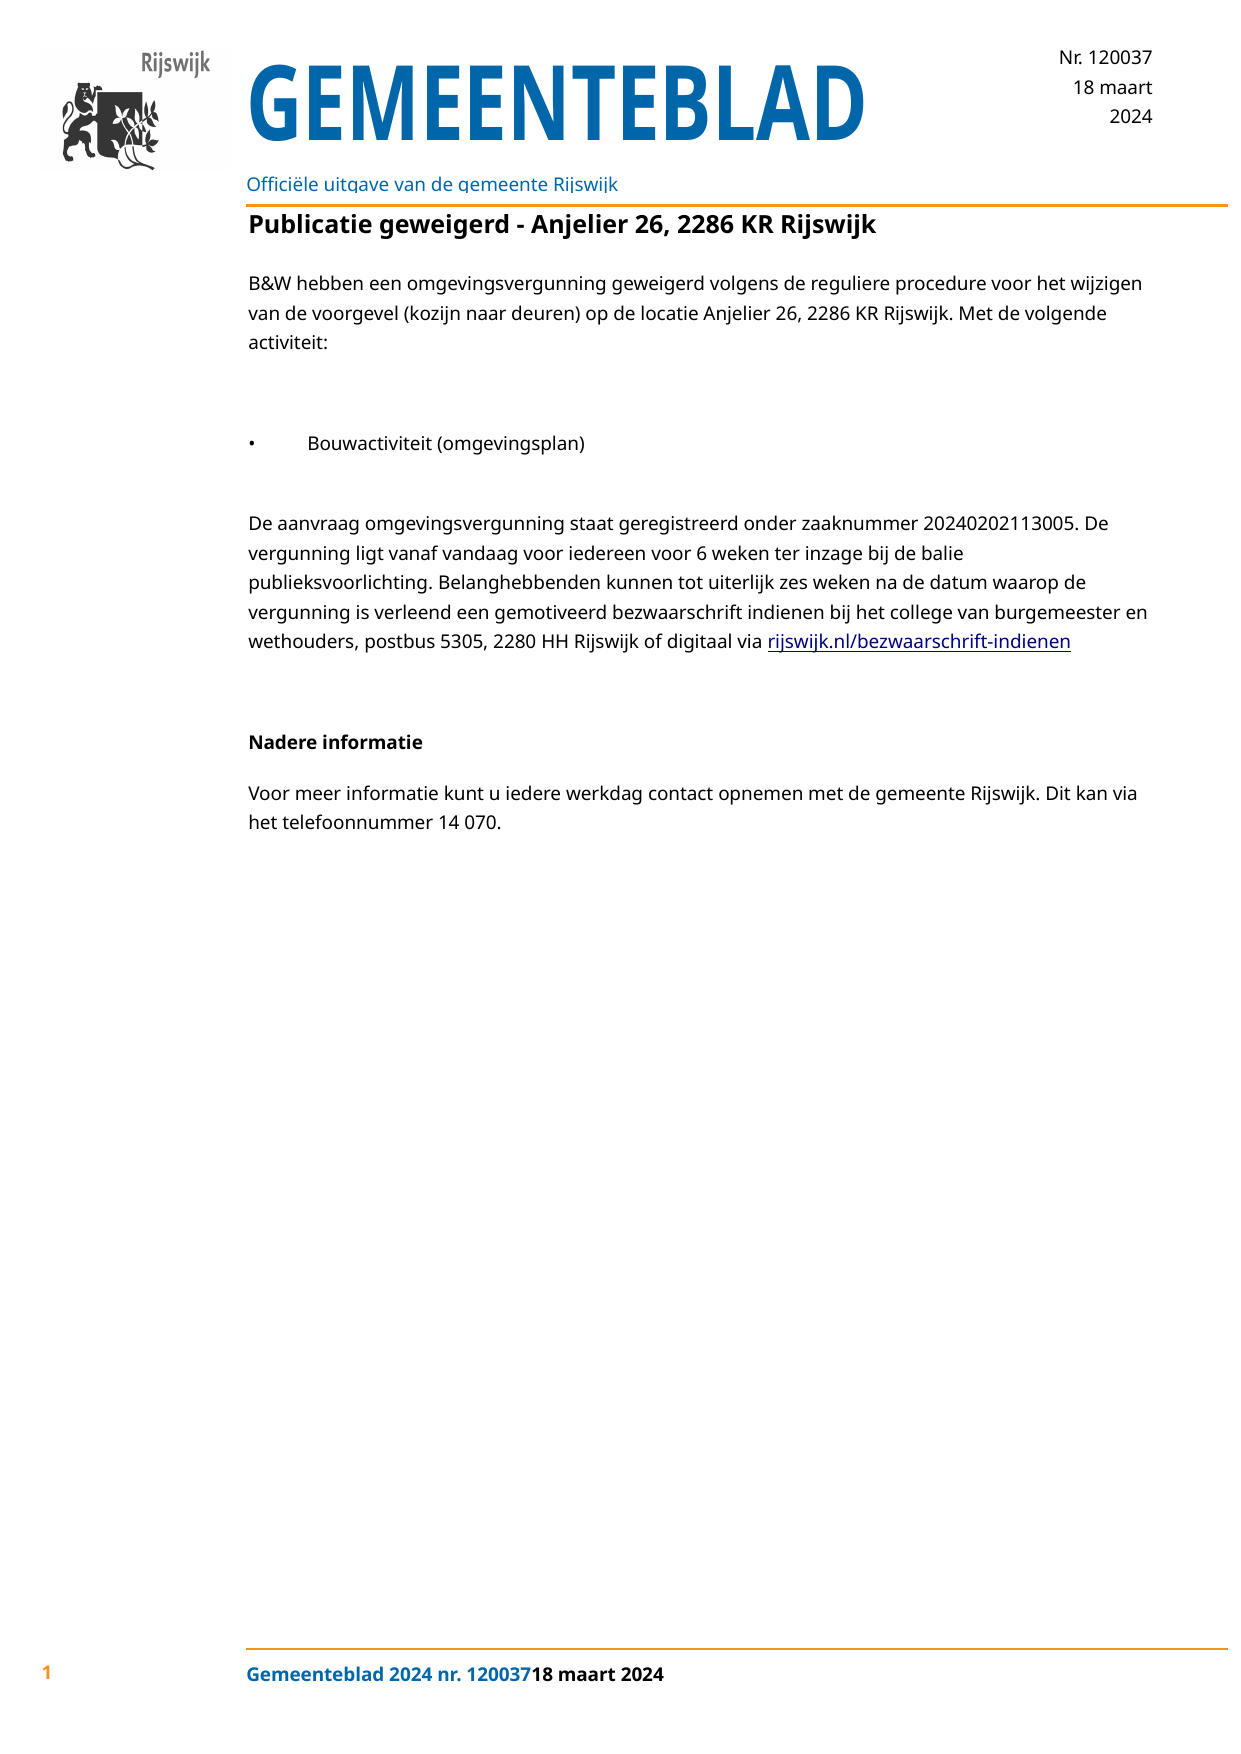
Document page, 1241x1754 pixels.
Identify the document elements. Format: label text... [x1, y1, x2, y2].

text De aanvraag omgevingsvergunning staat geregistreerd onder zaaknummer 20240202113005. De vergunning ligt vanaf vandaag voor iedereen voor 6 weken ter inzage bij de balie publieksvoorlichting. Belanghebbenden kunnen tot uiterlijk zes weken na de datum waarop de vergunning is verleend een gemotiveerd bezwaarschrift indienen bij het college van burgemeester en wethouders, postbus 5305, 2280 HH Rijswijk of digitaal via rijswijk.nl/bezwaarschrift-indienen [248, 510, 1152, 654]
picture [41, 47, 231, 172]
text Nadere informatie [248, 729, 1152, 755]
list Bouwactiviteit (omgevingsplan) [248, 430, 1152, 456]
text Voor meer informatie kunt u iedere werkdag contact opnemen met de gemeente Rijswijk. Dit kan via het telefoonnummer 14 070. [248, 780, 1152, 835]
text Publicatie geweigerd - Anjelier 26, 2286 KR Rijswijk [248, 207, 1152, 241]
text B&W hebben een omgevingsvergunning geweigerd volgens de reguliere procedure voor het wijzigen van de voorgevel (kozijn naar deuren) op de locatie Anjelier 26, 2286 KR Rijswijk. Met de volgende activiteit: [248, 270, 1152, 355]
